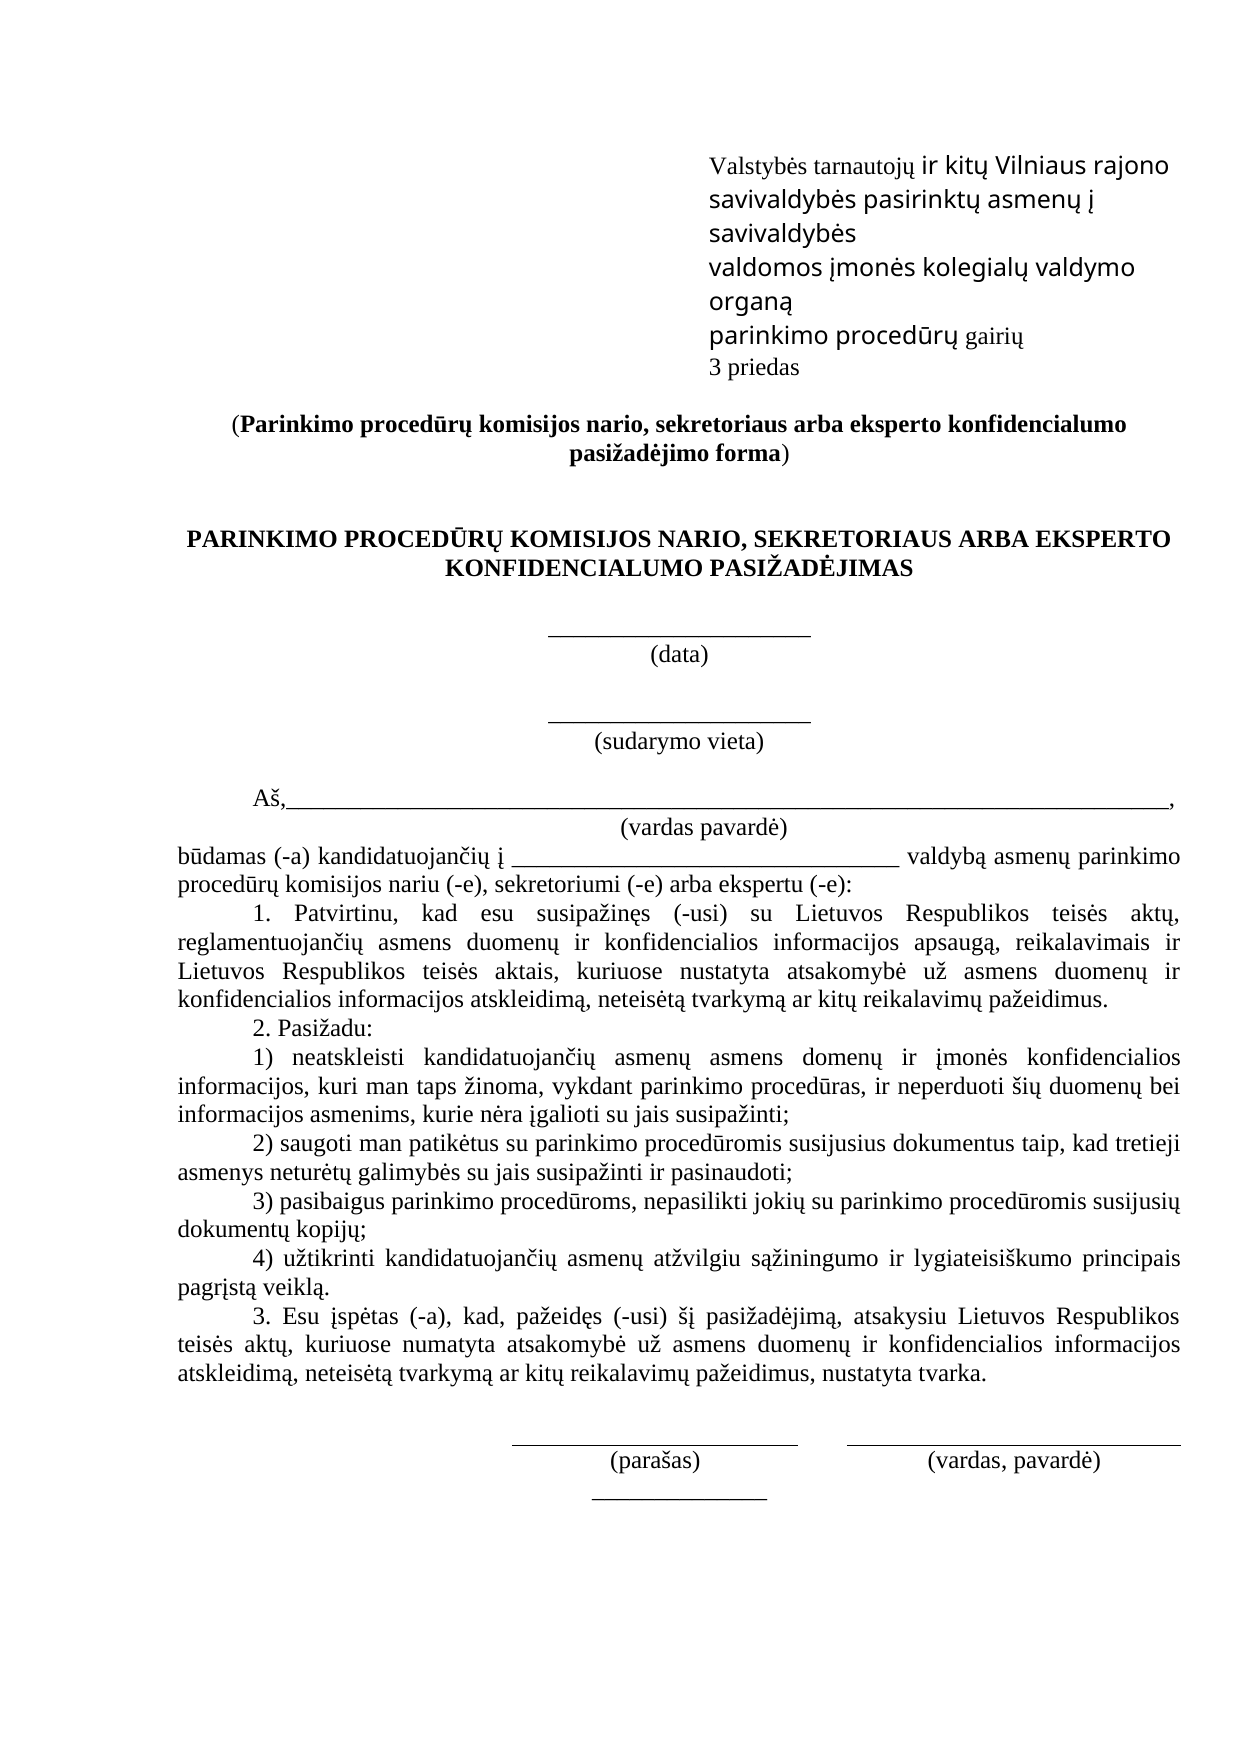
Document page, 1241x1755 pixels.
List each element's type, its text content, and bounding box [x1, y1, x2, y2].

text savivaldybės pasirinktų asmenų į savivaldybės [709, 182, 1181, 250]
text būdamas (-a) kandidatuojančių į _______________________________ valdybą asmenų parinkimo procedūrų komisijos nariu (-e), sekretoriumi (-e) arba ekspertu (-e): [177, 841, 1181, 898]
text PARINKIMO PROCEDŪRŲ KOMISIJOS NARIO, SEKRETORIAUS ARBA EKSPERTO KONFIDENCIALUMO PASIŽADĖJIMAS [177, 524, 1181, 582]
text valdomos įmonės kolegialų valdymo organą [709, 250, 1181, 318]
text parinkimo procedūrų gairių [709, 318, 1181, 352]
text Aš, , [177, 783, 1181, 812]
table_header [345, 1416, 512, 1444]
text 2. Pasižadu: [177, 1013, 1181, 1042]
text 3) pasibaigus parinkimo procedūroms, nepasilikti jokių su parinkimo procedūromis susijusių dokumentų kopijų; [177, 1186, 1181, 1243]
table_cell [177, 1445, 345, 1474]
text Valstybės tarnautojų ir kitų Vilniaus rajono [709, 148, 1181, 182]
table_cell [798, 1445, 847, 1474]
text (data) [177, 639, 1181, 668]
text 3. Esu įspėtas (-a), kad, pažeidęs (-usi) šį pasižadėjimą, atsakysiu Lietuvos Respublikos teisės aktų, kuriuose numatyta atsakomybė už asmens duomenų ir konfidencialios informacijos atskleidimą, neteisėtą tvarkymą ar kitų reikalavimų pažeidimus, nustatyta tvarka. [177, 1301, 1181, 1387]
text (Parinkimo procedūrų komisijos nario, sekretoriaus arba eksperto konfidencialumo pasižadėjimo forma) [177, 409, 1181, 467]
table_cell (parašas) [512, 1446, 798, 1474]
table_cell [345, 1445, 512, 1474]
table_header [512, 1416, 798, 1444]
text (sudarymo vieta) [177, 726, 1181, 754]
text 3 priedas [709, 352, 1181, 381]
text 1. Patvirtinu, kad esu susipažinęs (-usi) su Lietuvos Respublikos teisės aktų, reglamentuojančių asmens duomenų ir konfidencialios informacijos apsaugą, reikalavimais ir Lietuvos Respublikos teisės aktais, kuriuose nustatyta atsakomybė už asmens duomenų ir konfidencialios informacijos atskleidimą, neteisėtą tvarkymą ar kitų reikalavimų pažeidimus. [177, 898, 1181, 1013]
table_cell (vardas, pavardė) [847, 1446, 1181, 1474]
table_header [847, 1416, 1181, 1444]
text 4) užtikrinti kandidatuojančių asmenų atžvilgiu sąžiningumo ir lygiateisiškumo principais pagrįstą veiklą. [177, 1243, 1181, 1301]
text 1) neatskleisti kandidatuojančių asmenų asmens domenų ir įmonės konfidencialios informacijos, kuri man taps žinoma, vykdant parinkimo procedūras, ir neperduoti šių duomenų bei informacijos asmenims, kurie nėra įgalioti su jais susipažinti; [177, 1042, 1181, 1128]
text (vardas pavardė) [177, 812, 1181, 841]
table_header [177, 1416, 345, 1444]
text ______________ [177, 1474, 1181, 1503]
text 2) saugoti man patikėtus su parinkimo procedūromis susijusius dokumentus taip, kad tretieji asmenys neturėtų galimybės su jais susipažinti ir pasinaudoti; [177, 1128, 1181, 1186]
table_header [798, 1416, 847, 1444]
text _____________________ [177, 697, 1181, 726]
text _____________________ [177, 611, 1181, 639]
